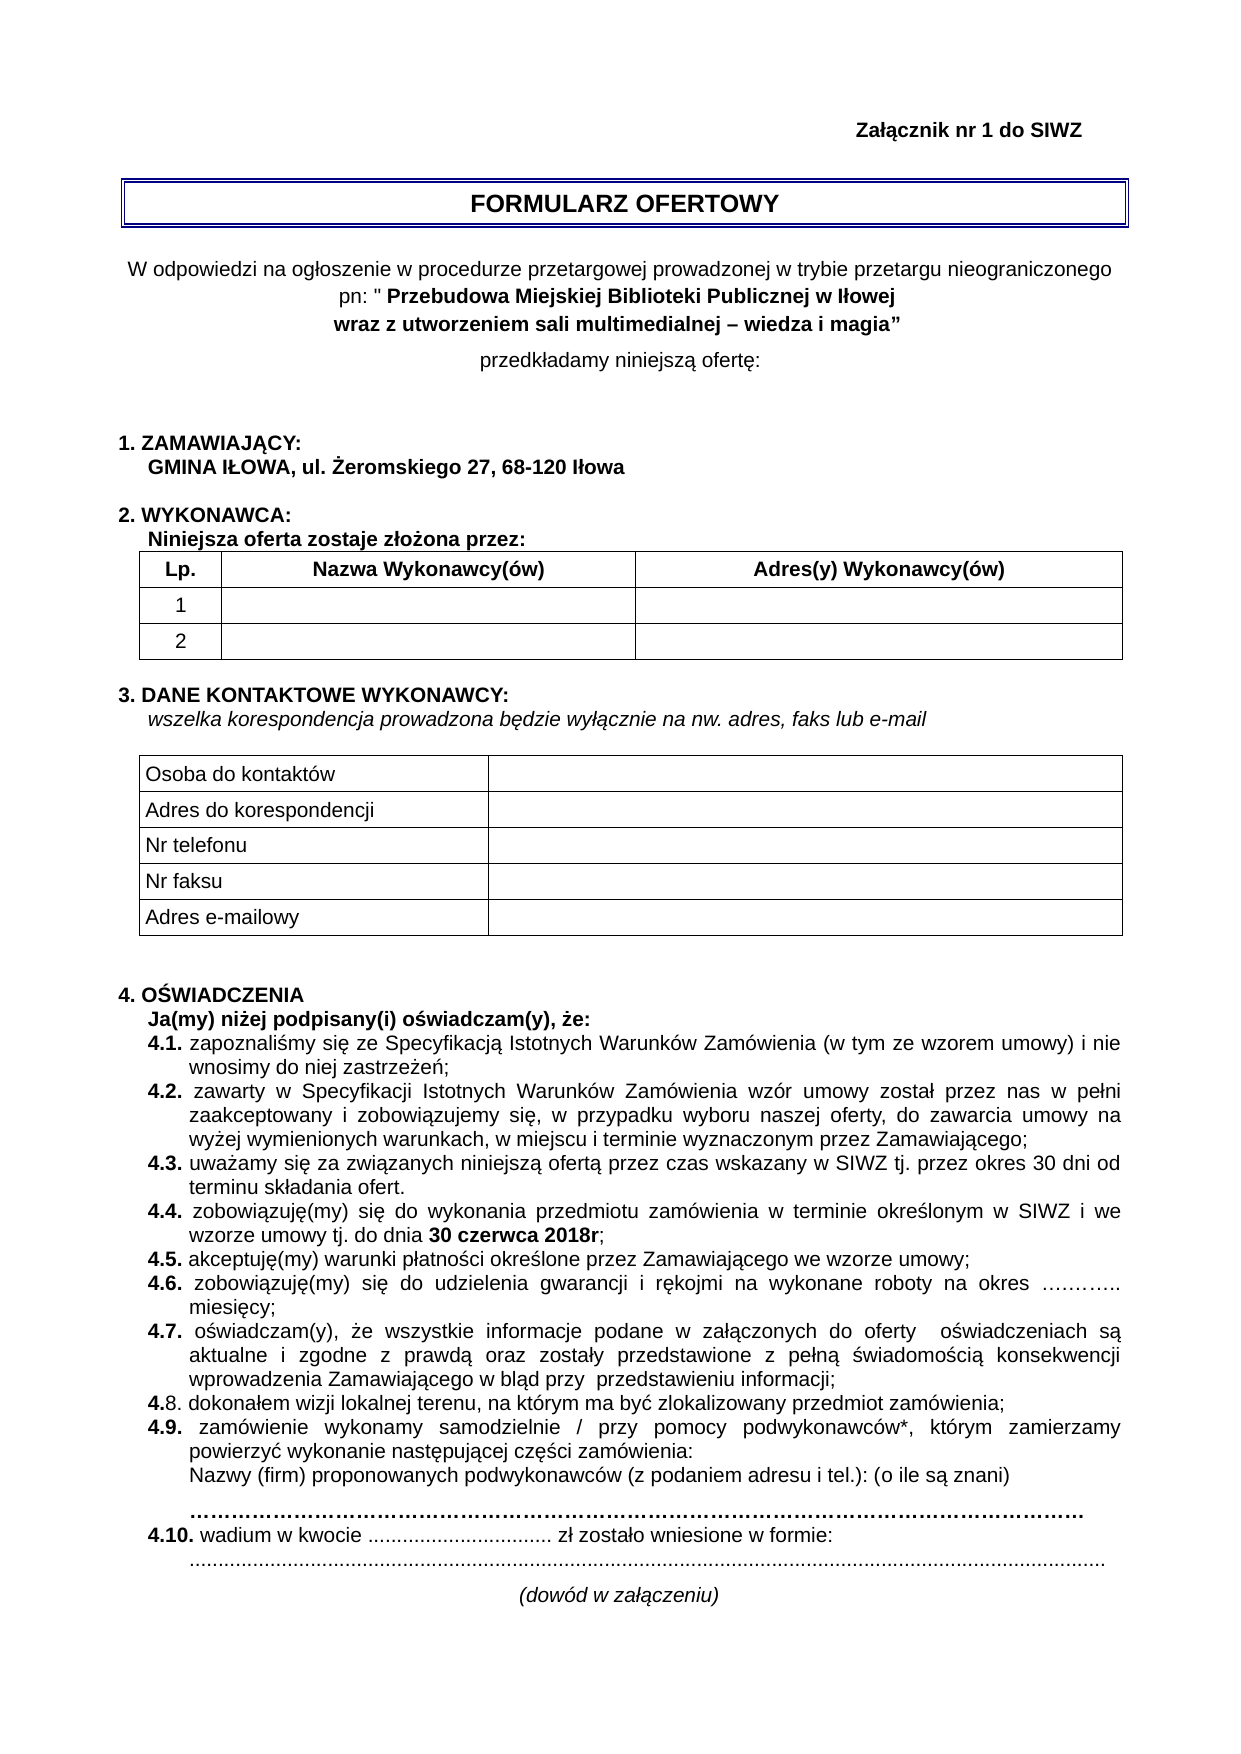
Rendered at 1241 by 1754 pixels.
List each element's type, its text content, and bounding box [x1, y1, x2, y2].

text wraz z utworzeniem sali multimedialnej – wiedza i magia” [118, 311, 1122, 335]
text 2. WYKONAWCA: [118, 503, 1122, 527]
text W odpowiedzi na ogłoszenie w procedurze przetargowej prowadzonej w trybie przetargu nieograniczonego pn: " Przebudowa Miejskiej Biblioteki Publicznej w Iłowej [118, 256, 1122, 308]
text 4.7. oświadczam(y), że wszystkie informacje podane w załączonych do oferty oświadczeniach są aktualne i zgodne z prawdą oraz zostały przedstawione z pełną świadomością konsekwencji wprowadzenia Zamawiającego w bląd przy przedstawieniu informacji; [148, 1319, 1122, 1391]
table_cell [489, 792, 1122, 827]
text ............................................................................................................................................................... [189, 1547, 1122, 1571]
text 4.3. uważamy się za związanych niniejszą ofertą przez czas wskazany w SIWZ tj. przez okres 30 dni od terminu składania ofert. [148, 1151, 1122, 1199]
table_cell Adres e-mailowy [140, 900, 488, 935]
text 4.4. zobowiązuję(my) się do wykonania przedmiotu zamówienia w terminie określonym w SIWZ i we wzorze umowy tj. do dnia 30 czerwca 2018r; [148, 1199, 1122, 1247]
table_cell Nr telefonu [140, 828, 488, 863]
table_header [489, 756, 1122, 791]
text ………………………………………………………………………………………………………………… [189, 1499, 1122, 1523]
table_cell 2 [140, 624, 221, 659]
text 4.2. zawarty w Specyfikacji Istotnych Warunków Zamówienia wzór umowy został przez nas w pełni zaakceptowany i zobowiązujemy się, w przypadku wyboru naszej oferty, do zawarcia umowy na wyżej wymienionych warunkach, w miejscu i terminie wyznaczonym przez Zamawiającego; [148, 1079, 1122, 1151]
table_cell Adres do korespondencji [140, 792, 488, 827]
text GMINA IŁOWA, ul. Żeromskiego 27, 68-120 Iłowa [148, 455, 1122, 479]
table_cell [222, 624, 635, 659]
text 4. OŚWIADCZENIA [118, 983, 1122, 1007]
text 4.6. zobowiązuję(my) się do udzielenia gwarancji i rękojmi na wykonane roboty na okres ….…….. miesięcy; [148, 1271, 1122, 1319]
text Nazwy (firm) proponowanych podwykonawców (z podaniem adresu i tel.): (o ile są znani) [189, 1462, 1122, 1486]
text 4.9. zamówienie wykonamy samodzielnie / przy pomocy podwykonawców*, którym zamierzamy powierzyć wykonanie następującej części zamówienia: [148, 1414, 1122, 1462]
text Załącznik nr 1 do SIWZ [118, 118, 1122, 142]
table_header Osoba do kontaktów [140, 756, 488, 791]
table_cell Nr faksu [140, 864, 488, 899]
table_header Lp. [140, 552, 221, 587]
table_cell [489, 864, 1122, 899]
text 4.5. akceptuję(my) warunki płatności określone przez Zamawiającego we wzorze umowy; [148, 1247, 1122, 1271]
table_cell [636, 588, 1122, 623]
text 4.8. dokonałem wizji lokalnej terenu, na którym ma być zlokalizowany przedmiot zamówienia; [148, 1391, 1122, 1414]
text Niniejsza oferta zostaje złożona przez: [148, 527, 1122, 551]
text (dowód w załączeniu) [118, 1583, 1122, 1607]
table_cell [489, 900, 1122, 935]
text 3. DANE KONTAKTOWE WYKONAWCY: [118, 683, 1122, 707]
table_header FORMULARZ OFERTOWY [125, 183, 1125, 223]
table_cell [222, 588, 635, 623]
text wszelka korespondencja prowadzona będzie wyłącznie na nw. adres, faks lub e-mail [148, 707, 1122, 731]
table_header Nazwa Wykonawcy(ów) [222, 552, 635, 587]
text 1. ZAMAWIAJĄCY: [118, 431, 1122, 455]
text 4.10. wadium w kwocie ................................ zł zostało wniesione w formie: [148, 1523, 1122, 1547]
table_cell [636, 624, 1122, 659]
table_cell [489, 828, 1122, 863]
table_header Adres(y) Wykonawcy(ów) [636, 552, 1122, 587]
text przedkładamy niniejszą ofertę: [118, 347, 1122, 371]
table_cell 1 [140, 588, 221, 623]
text Ja(my) niżej podpisany(i) oświadczam(y), że: [148, 1007, 1122, 1031]
text 4.1. zapoznaliśmy się ze Specyfikacją Istotnych Warunków Zamówienia (w tym ze wzorem umowy) i nie wnosimy do niej zastrzeżeń; [148, 1031, 1122, 1079]
